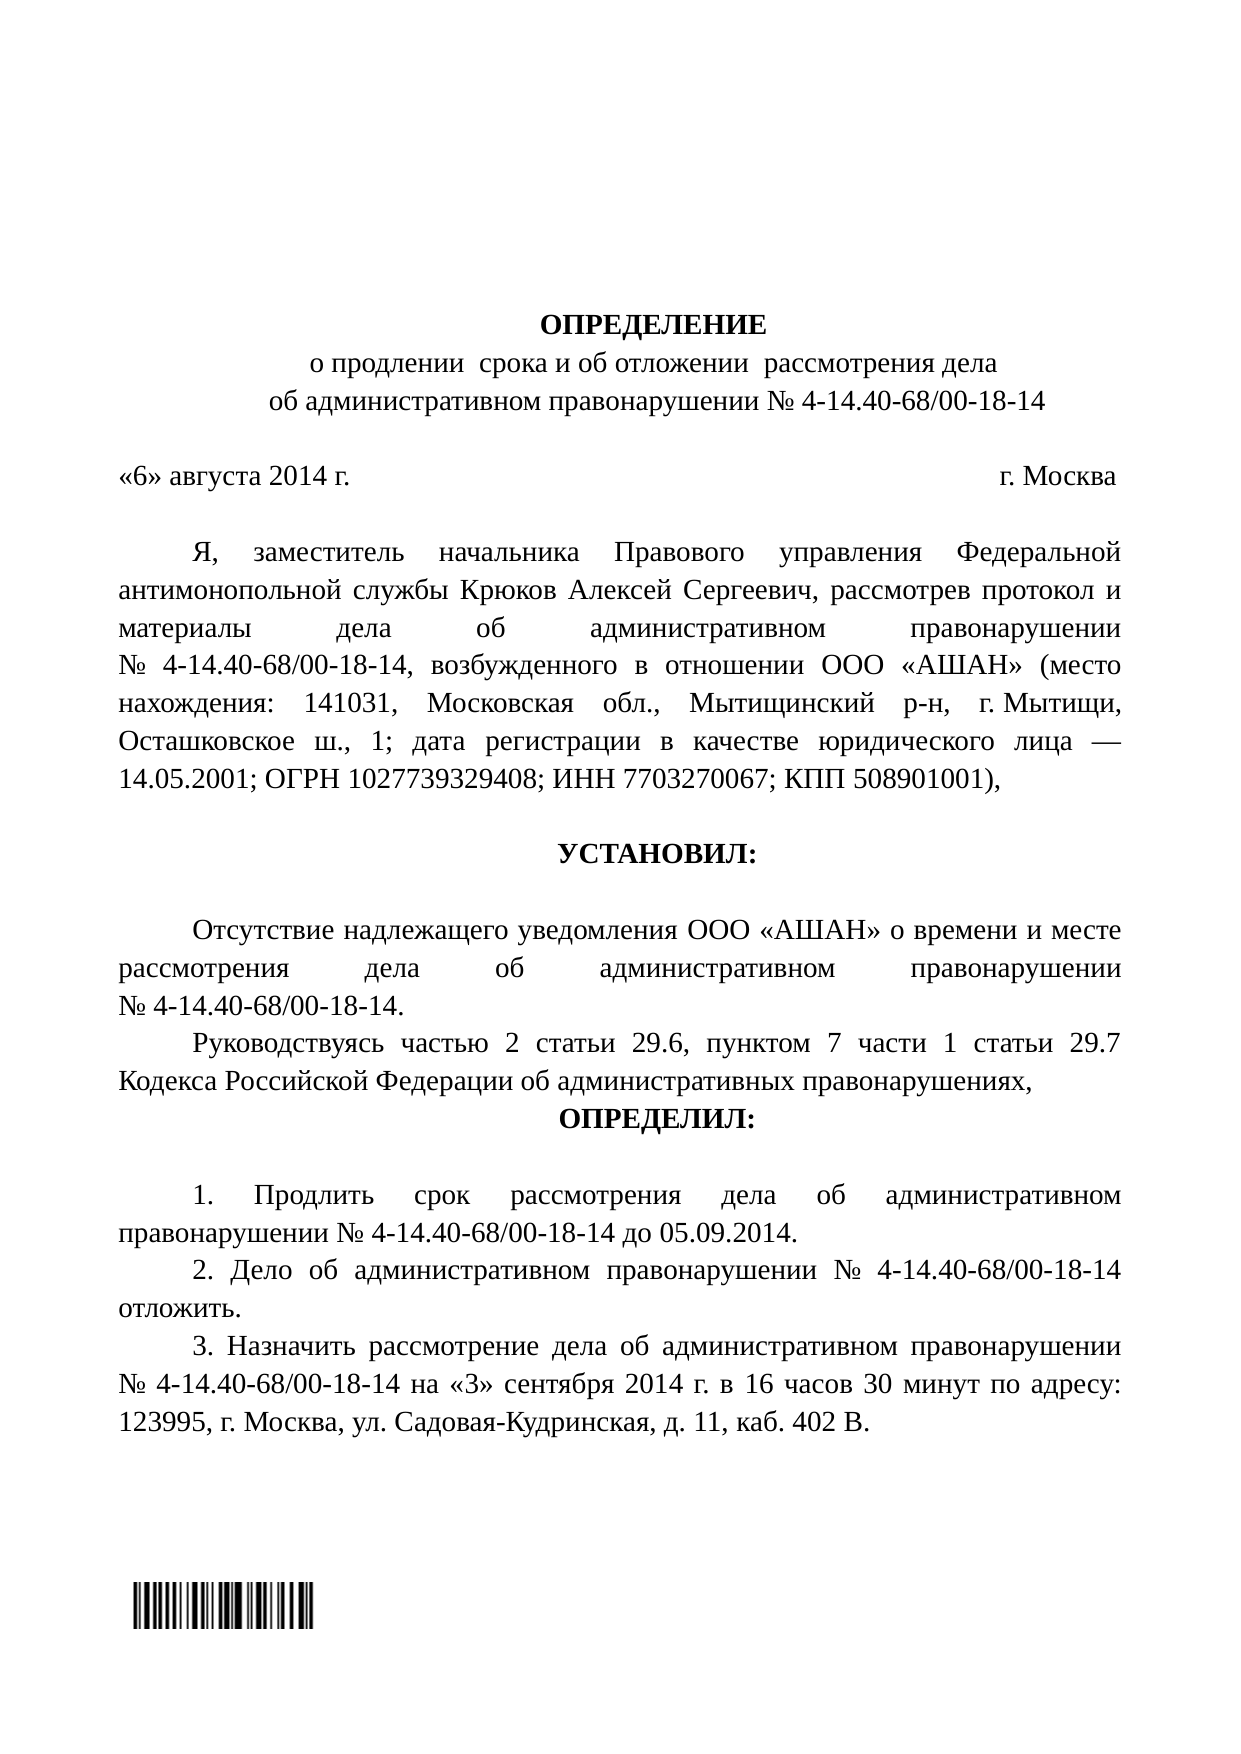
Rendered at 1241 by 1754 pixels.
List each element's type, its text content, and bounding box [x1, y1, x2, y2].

text Отсутствие надлежащего уведомления ООО «АШАН» о времени и месте рассмотрения дела об административном правонарушении № 4-14.40-68/00-18-14. [118, 908, 1122, 1021]
text Я, заместитель начальника Правового управления Федеральной антимонопольной службы Крюков Алексей Сергеевич, рассмотрев протокол и материалы дела об административном правонарушении № 4-14.40-68/00-18-14, возбужденного в отношении ООО «АШАН» (место нахождения: 141031, Московская обл., Мытищинский р-н, г. Мытищи, Осташковское ш., 1; дата регистрации в качестве юридического лица — 14.05.2001; ОГРН 1027739329408; ИНН 7703270067; КПП 508901001), [118, 530, 1122, 794]
text 3. Назначить рассмотрение дела об административном правонарушении № 4-14.40-68/00-18-14 на «3» сентября 2014 г. в 16 часов 30 минут по адресу: 123995, г. Москва, ул. Садовая-Кудринская, д. 11, каб. 402 В. [118, 1324, 1122, 1437]
text 2. Дело об административном правонарушении № 4-14.40-68/00-18-14 отложить. [118, 1248, 1122, 1324]
text 1. Продлить срок рассмотрения дела об административном правонарушении № 4-14.40-68/00-18-14 до 05.09.2014. [118, 1173, 1122, 1248]
text Руководствуясь частью 2 статьи 29.6, пунктом 7 части 1 статьи 29.7 Кодекса Российской Федерации об административных правонарушениях, [118, 1021, 1122, 1097]
text о продлении срока и об отложении рассмотрения дела [118, 341, 1122, 378]
text УСТАНОВИЛ: [118, 832, 1122, 870]
text ОПРЕДЕЛИЛ: [118, 1097, 1122, 1135]
text ОПРЕДЕЛЕНИЕ [118, 303, 1122, 341]
picture [118, 1582, 331, 1629]
text «6» августа 2014 г. г. Москва [118, 454, 1122, 492]
text об административном правонарушении № 4-14.40-68/00-18-14 [118, 378, 1122, 416]
